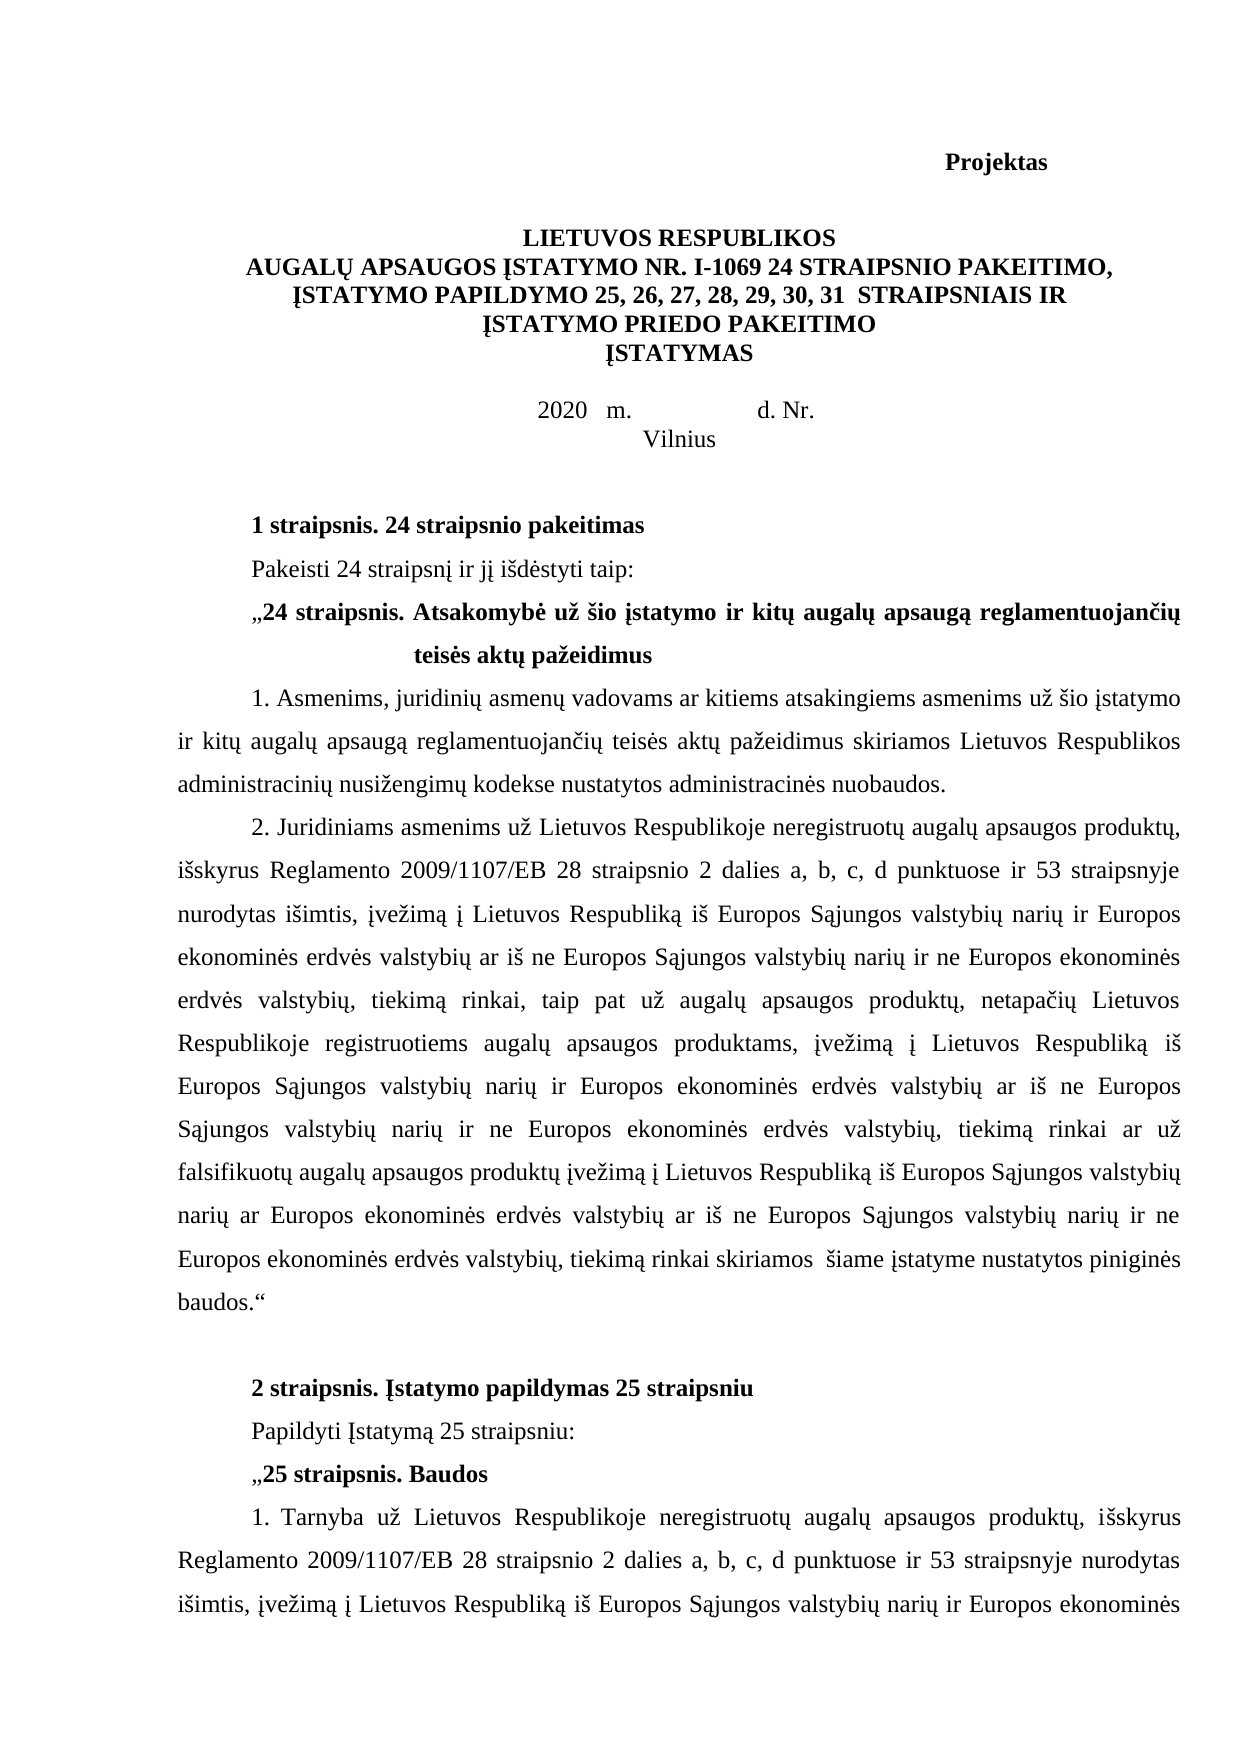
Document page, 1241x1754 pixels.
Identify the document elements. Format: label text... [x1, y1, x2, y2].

text ĮSTATYMO PRIEDO PAKEITIMO [177, 309, 1181, 338]
text 1 straipsnis. 24 straipsnio pakeitimas [177, 511, 1181, 539]
text Pakeisti 24 straipsnį ir jį išdėstyti taip: [177, 554, 1181, 582]
text ĮSTATYMAS [177, 338, 1181, 367]
text Vilnius [177, 424, 1181, 453]
text 1. Tarnyba už Lietuvos Respublikoje neregistruotų augalų apsaugos produktų, išskyrus Reglamento 2009/1107/EB 28 straipsnio 2 dalies a, b, c, d punktuose ir 53 straipsnyje nurodytas išimtis, įvežimą į Lietuvos Respubliką iš Europos Sąjungos valstybių narių ir Europos ekonominės [177, 1502, 1181, 1617]
text AUGALŲ APSAUGOS ĮSTATYMO NR. I-1069 24 STRAIPSNIO PAKEITIMO, ĮSTATYMO PAPILDYMO 25, 26, 27, 28, 29, 30, 31 STRAIPSNIAIS IR [177, 252, 1181, 309]
text LIETUVOS RESPUBLIKOS [177, 223, 1181, 252]
text „25 straipsnis. Baudos [177, 1459, 1181, 1488]
text 2020 m. d. Nr. [177, 396, 1181, 424]
text 1. Asmenims, juridinių asmenų vadovams ar kitiems atsakingiems asmenims už šio įstatymo ir kitų augalų apsaugą reglamentuojančių teisės aktų pažeidimus skiriamos Lietuvos Respublikos administracinių nusižengimų kodekse nustatytos administracinės nuobaudos. [177, 683, 1181, 798]
text Projektas [852, 147, 1181, 176]
text 2. Juridiniams asmenims už Lietuvos Respublikoje neregistruotų augalų apsaugos produktų, išskyrus Reglamento 2009/1107/EB 28 straipsnio 2 dalies a, b, c, d punktuose ir 53 straipsnyje nurodytas išimtis, įvežimą į Lietuvos Respubliką iš Europos Sąjungos valstybių narių ir Europos ekonominės erdvės valstybių ar iš ne Europos Sąjungos valstybių narių ir ne Europos ekonominės erdvės valstybių, tiekimą rinkai, taip pat už augalų apsaugos produktų, netapačių Lietuvos Respublikoje registruotiems augalų apsaugos produktams, įvežimą į Lietuvos Respubliką iš Europos Sąjungos valstybių narių ir Europos ekonominės erdvės valstybių ar iš ne Europos Sąjungos valstybių narių ir ne Europos ekonominės erdvės valstybių, tiekimą rinkai ar už falsifikuotų augalų apsaugos produktų įvežimą į Lietuvos Respubliką iš Europos Sąjungos valstybių narių ar Europos ekonominės erdvės valstybių ar iš ne Europos Sąjungos valstybių narių ir ne Europos ekonominės erdvės valstybių, tiekimą rinkai skiriamos šiame įstatyme nustatytos piniginės baudos.“ [177, 812, 1181, 1316]
text Papildyti Įstatymą 25 straipsniu: [177, 1416, 1181, 1445]
text 2 straipsnis. Įstatymo papildymas 25 straipsniu [177, 1373, 1181, 1402]
text „24 straipsnis. Atsakomybė už šio įstatymo ir kitų augalų apsaugą reglamentuojančių teisės aktų pažeidimus [251, 597, 1181, 669]
